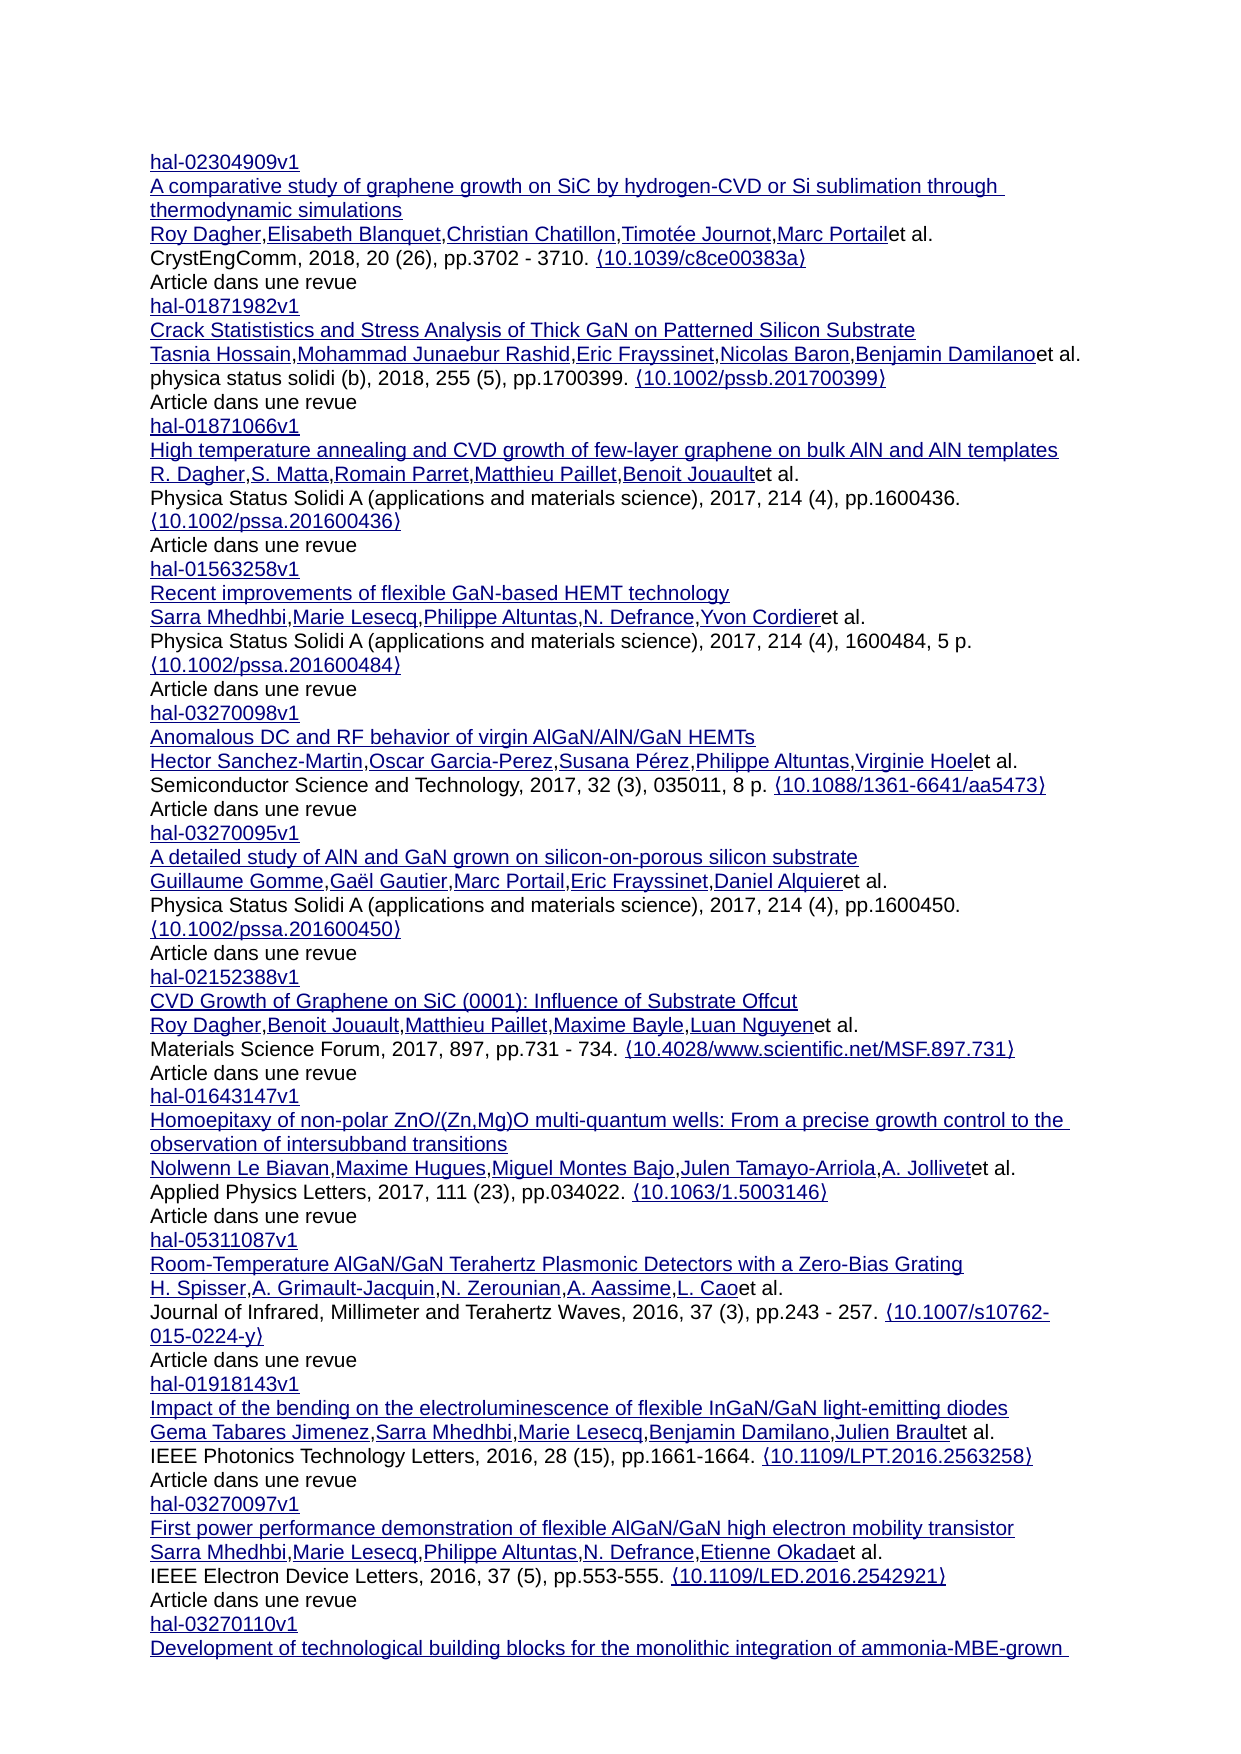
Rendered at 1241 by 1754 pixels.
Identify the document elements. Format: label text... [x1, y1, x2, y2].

table_cell High temperature annealing and CVD growth of few-layer graphene on bulk AlN and AlN templates R. Dagher,S. Matta,Romain Parret,Matthieu Paillet,Benoit Jouaultet al. Physica Status Solidi A (applications and materials science), 2017, 214 (4), pp.1600436. ⟨10.1002/pssa.201600436⟩ Article dans une revue hal-01563258v1 [150, 438, 1090, 581]
table_cell Impact of the bending on the electroluminescence of flexible InGaN/GaN light-emitting diodes Gema Tabares Jimenez,Sarra Mhedhbi,Marie Lesecq,Benjamin Damilano,Julien Braultet al. IEEE Photonics Technology Letters, 2016, 28 (15), pp.1661-1664. ⟨10.1109/LPT.2016.2563258⟩ Article dans une revue hal-03270097v1 [150, 1396, 1090, 1516]
table_cell Anomalous DC and RF behavior of virgin AlGaN/AlN/GaN HEMTs Hector Sanchez-Martin,Oscar Garcia-Perez,Susana Pérez,Philippe Altuntas,Virginie Hoelet al. Semiconductor Science and Technology, 2017, 32 (3), 035011, 8 p. ⟨10.1088/1361-6641/aa5473⟩ Article dans une revue hal-03270095v1 [150, 725, 1090, 845]
table_cell Recent improvements of flexible GaN-based HEMT technology Sarra Mhedhbi,Marie Lesecq,Philippe Altuntas,N. Defrance,Yvon Cordieret al. Physica Status Solidi A (applications and materials science), 2017, 214 (4), 1600484, 5 p. ⟨10.1002/pssa.201600484⟩ Article dans une revue hal-03270098v1 [150, 581, 1090, 725]
table_cell A comparative study of graphene growth on SiC by hydrogen-CVD or Si sublimation through thermodynamic simulations Roy Dagher,Elisabeth Blanquet,Christian Chatillon,Timotée Journot,Marc Portailet al. CrystEngComm, 2018, 20 (26), pp.3702 - 3710. ⟨10.1039/c8ce00383a⟩ Article dans une revue hal-01871982v1 [150, 174, 1090, 318]
table_cell Development of technological building blocks for the monolithic integration of ammonia-MBE-grown [150, 1635, 1090, 1659]
table_cell hal-02304909v1 [150, 150, 1090, 174]
table_cell CVD Growth of Graphene on SiC (0001): Influence of Substrate Offcut Roy Dagher,Benoit Jouault,Matthieu Paillet,Maxime Bayle,Luan Nguyenet al. Materials Science Forum, 2017, 897, pp.731 - 734. ⟨10.4028/www.scientific.net/MSF.897.731⟩ Article dans une revue hal-01643147v1 [150, 989, 1090, 1108]
table_cell First power performance demonstration of flexible AlGaN/GaN high electron mobility transistor Sarra Mhedhbi,Marie Lesecq,Philippe Altuntas,N. Defrance,Etienne Okadaet al. IEEE Electron Device Letters, 2016, 37 (5), pp.553-555. ⟨10.1109/LED.2016.2542921⟩ Article dans une revue hal-03270110v1 [150, 1516, 1090, 1635]
table_cell Homoepitaxy of non-polar ZnO/(Zn,Mg)O multi-quantum wells: From a precise growth control to the observation of intersubband transitions Nolwenn Le Biavan,Maxime Hugues,Miguel Montes Bajo,Julen Tamayo-Arriola,A. Jollivetet al. Applied Physics Letters, 2017, 111 (23), pp.034022. ⟨10.1063/1.5003146⟩ Article dans une revue hal-05311087v1 [150, 1108, 1090, 1252]
table_cell A detailed study of AlN and GaN grown on silicon-on-porous silicon substrate Guillaume Gomme,Gaël Gautier,Marc Portail,Eric Frayssinet,Daniel Alquieret al. Physica Status Solidi A (applications and materials science), 2017, 214 (4), pp.1600450. ⟨10.1002/pssa.201600450⟩ Article dans une revue hal-02152388v1 [150, 845, 1090, 988]
table_cell Room-Temperature AlGaN/GaN Terahertz Plasmonic Detectors with a Zero-Bias Grating H. Spisser,A. Grimault-Jacquin,N. Zerounian,A. Aassime,L. Caoet al. Journal of Infrared, Millimeter and Terahertz Waves, 2016, 37 (3), pp.243 - 257. ⟨10.1007/s10762-015-0224-y⟩ Article dans une revue hal-01918143v1 [150, 1252, 1090, 1396]
table_cell Crack Statististics and Stress Analysis of Thick GaN on Patterned Silicon Substrate Tasnia Hossain,Mohammad Junaebur Rashid,Eric Frayssinet,Nicolas Baron,Benjamin Damilanoet al. physica status solidi (b), 2018, 255 (5), pp.1700399. ⟨10.1002/pssb.201700399⟩ Article dans une revue hal-01871066v1 [150, 318, 1090, 437]
